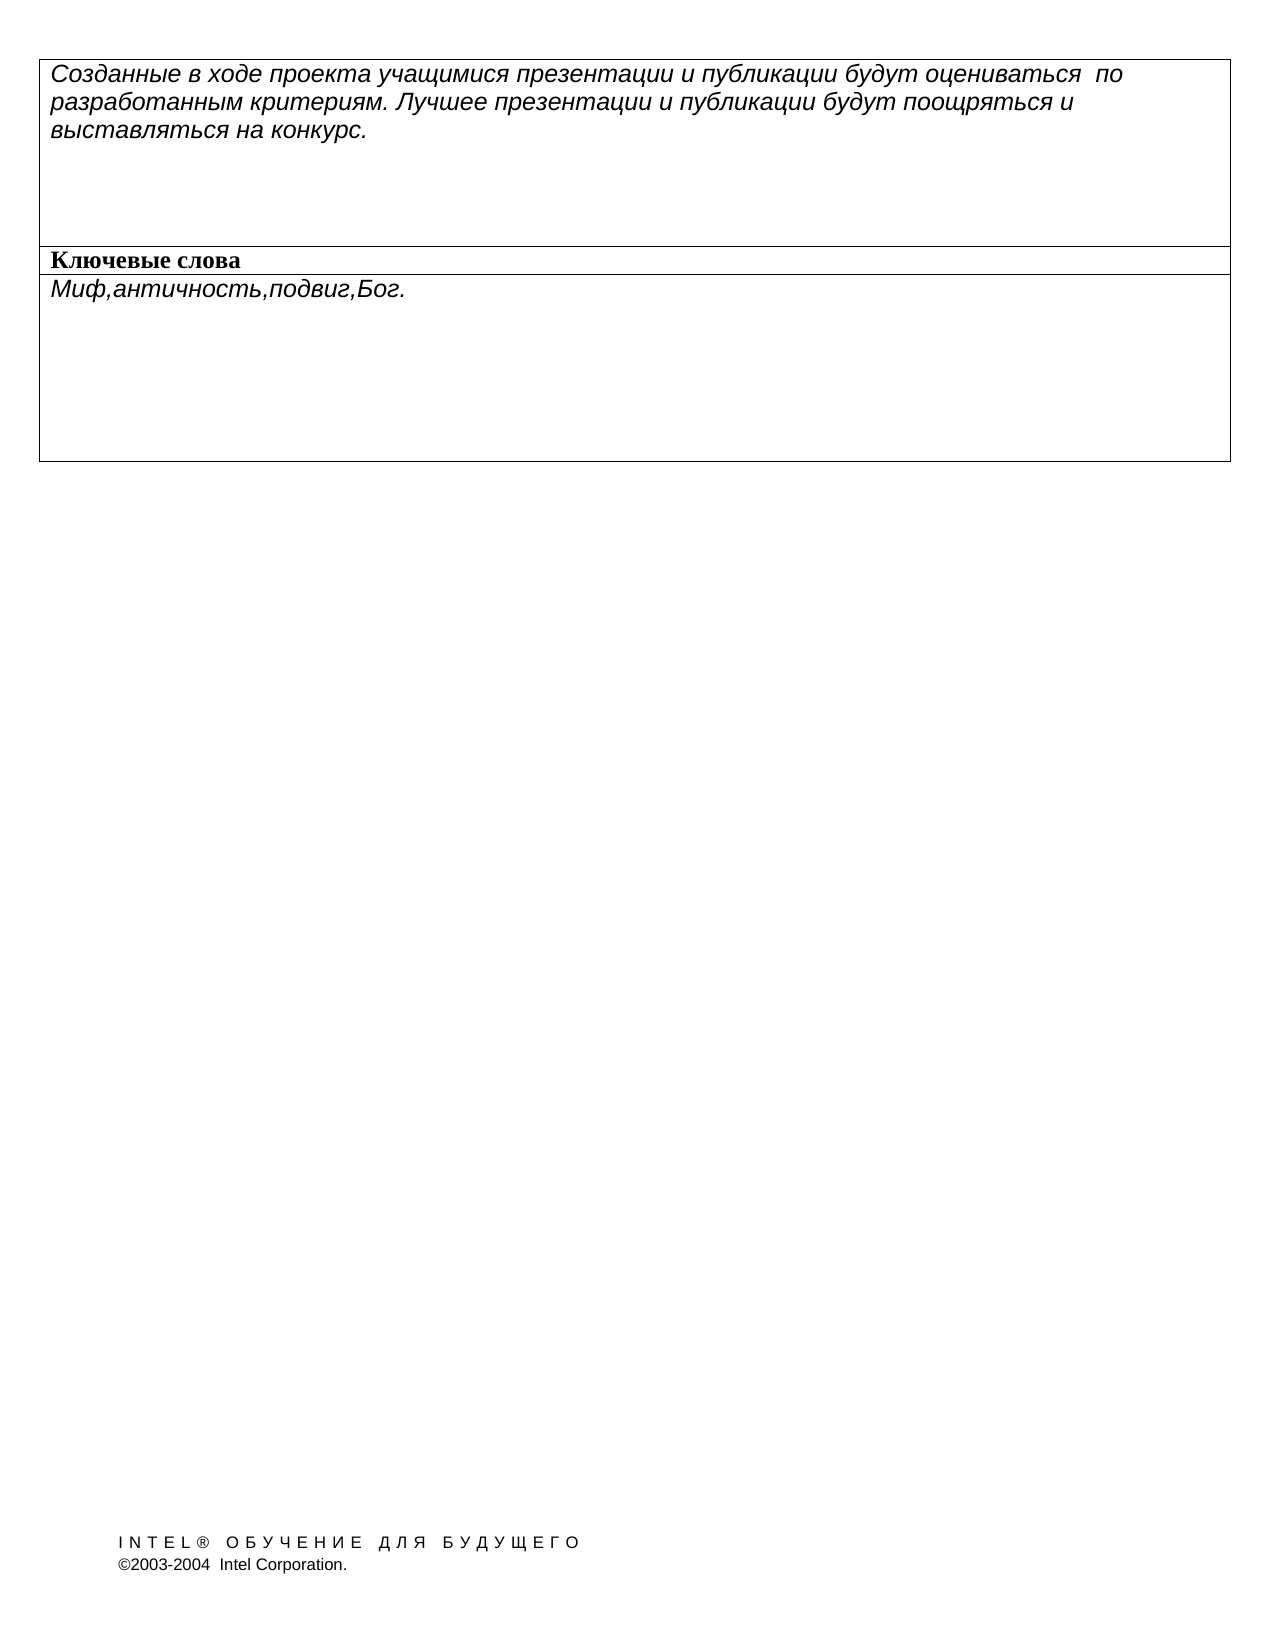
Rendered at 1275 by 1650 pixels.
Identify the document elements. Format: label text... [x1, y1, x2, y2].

table_cell Миф,античность,подвиг,Бог. [40, 275, 1230, 461]
table_cell Ключевые слова [40, 247, 1230, 274]
table_cell Созданные в ходе проекта учащимися презентации и публикации будут оцениваться по разработанным критериям. Лучшее презентации и публикации будут поощряться и выставляться на конкурс. [40, 60, 1230, 246]
